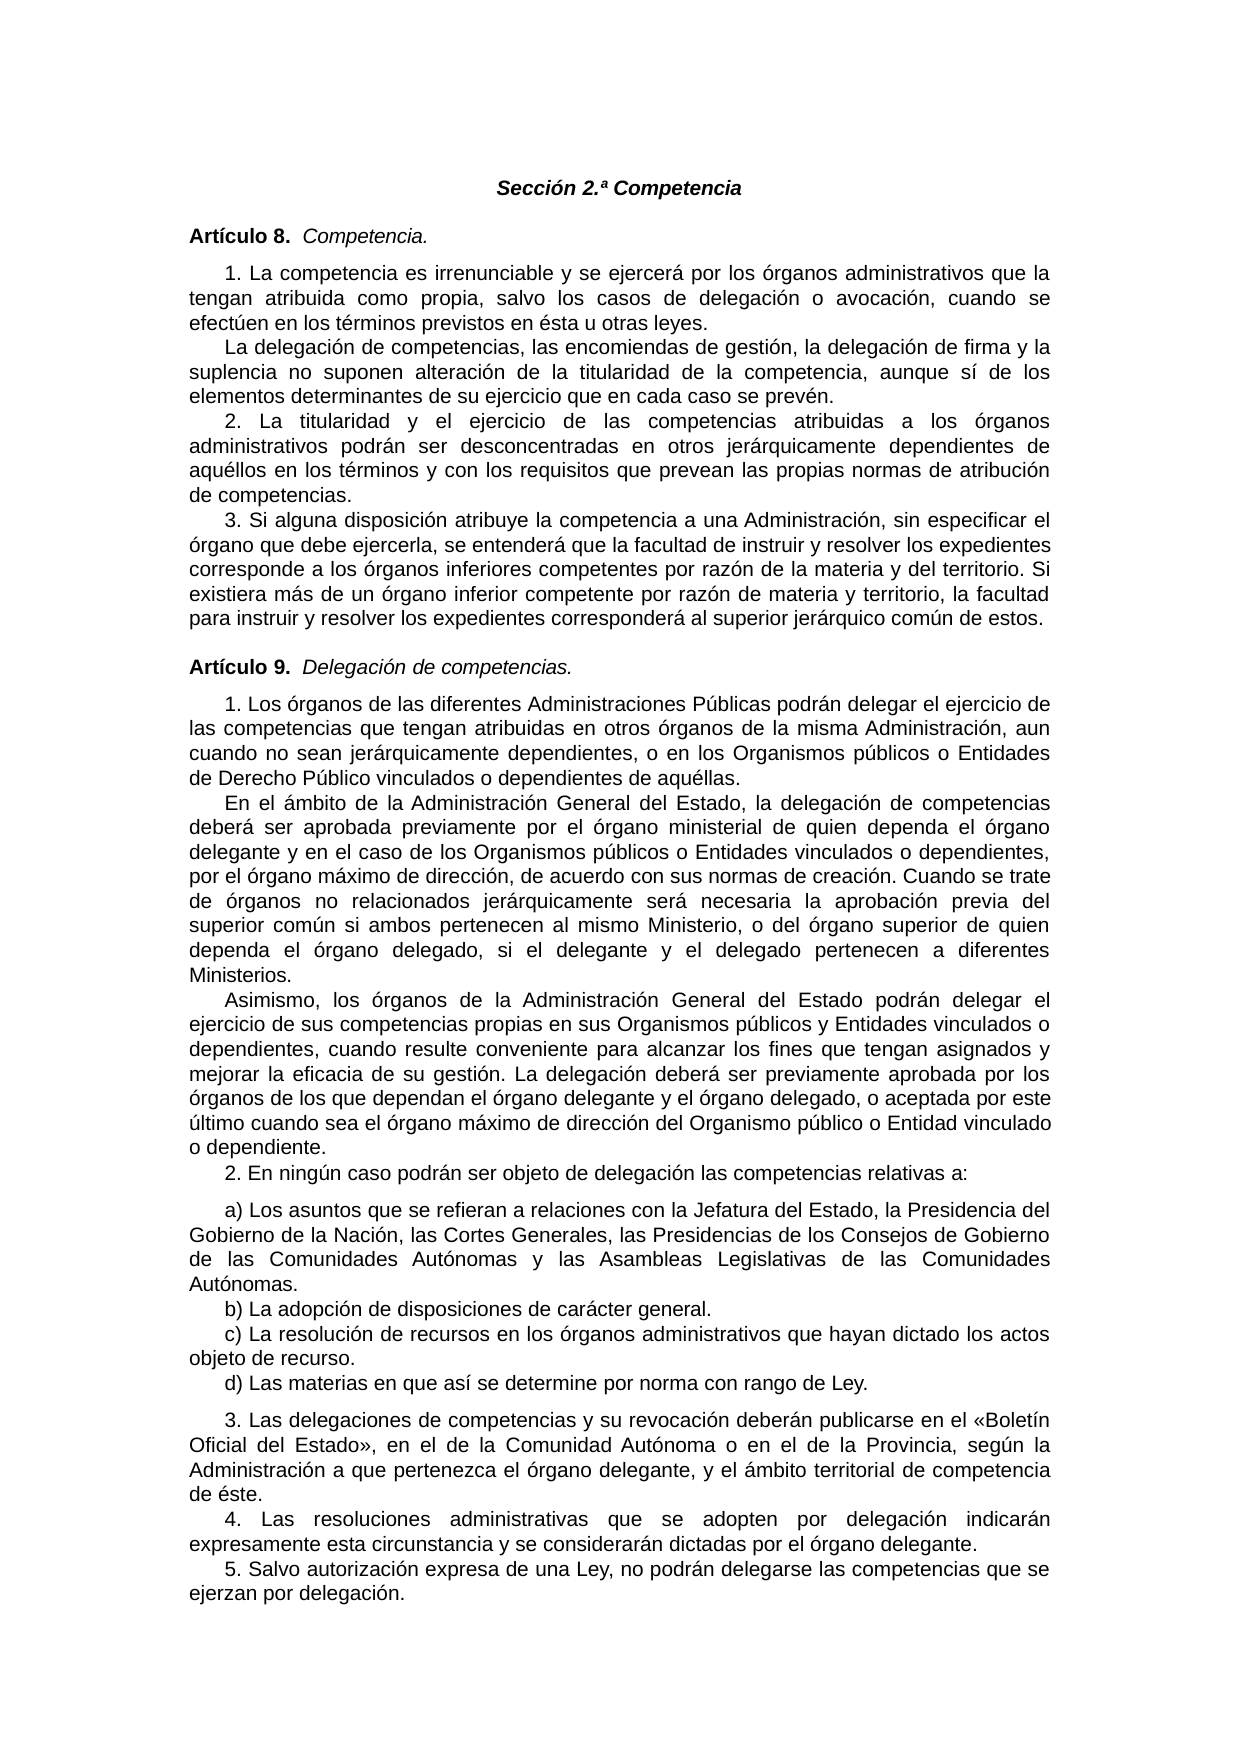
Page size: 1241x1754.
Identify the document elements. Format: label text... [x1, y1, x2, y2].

list La titularidad y el ejercicio de las competencias atribuidas a los órganos administrativos podrán ser desconcentradas en otros jerárquicamente dependientes de aquéllos en los términos y con los requisitos que prevean las propias normas de atribución de competencias. [189, 409, 1051, 507]
text En el ámbito de la Administración General del Estado, la delegación de competencias deberá ser aprobada previamente por el órgano ministerial de quien dependa el órgano delegante y en el caso de los Organismos públicos o Entidades vinculados o dependientes, por el órgano máximo de dirección, de acuerdo con sus normas de creación. Cuando se trate de órganos no relacionados jerárquicamente será necesaria la aprobación previa del superior común si ambos pertenecen al mismo Ministerio, o del órgano superior de quien dependa el órgano delegado, si el delegante y el delegado pertenecen a diferentes Ministerios. [189, 790, 1051, 986]
text La delegación de competencias, las encomiendas de gestión, la delegación de firma y la suplencia no suponen alteración de la titularidad de la competencia, aunque sí de los elementos determinantes de su ejercicio que en cada caso se prevén. [189, 335, 1051, 408]
list Las delegaciones de competencias y su revocación deberán publicarse en el «Boletín Oficial del Estado», en el de la Comunidad Autónoma o en el de la Provincia, según la Administración a que pertenezca el órgano delegante, y el ámbito territorial de competencia de éste. [189, 1408, 1052, 1506]
list Los asuntos que se refieran a relaciones con la Jefatura del Estado, la Presidencia del Gobierno de la Nación, las Cortes Generales, las Presidencias de los Consejos de Gobierno de las Comunidades Autónomas y las Asambleas Legislativas de las Comunidades Autónomas. [189, 1198, 1052, 1296]
text Artículo 8. Competencia. [189, 224, 1167, 248]
list La resolución de recursos en los órganos administrativos que hayan dictado los actos objeto de recurso. [189, 1321, 1051, 1370]
list Si alguna disposición atribuye la competencia a una Administración, sin especificar el órgano que debe ejercerla, se entenderá que la facultad de instruir y resolver los expedientes corresponde a los órganos inferiores competentes por razón de la materia y del territorio. Si existiera más de un órgano inferior competente por razón de materia y territorio, la facultad para instruir y resolver los expedientes corresponderá al superior jerárquico común de estos. [189, 508, 1052, 630]
text Asimismo, los órganos de la Administración General del Estado podrán delegar el ejercicio de sus competencias propias en sus Organismos públicos y Entidades vinculados o dependientes, cuando resulte conveniente para alcanzar los fines que tengan asignados y mejorar la eficacia de su gestión. La delegación deberá ser previamente aprobada por los órganos de los que dependan el órgano delegante y el órgano delegado, o aceptada por este último cuando sea el órgano máximo de dirección del Organismo público o Entidad vinculado o dependiente. [189, 988, 1052, 1159]
list Las materias en que así se determine por norma con rango de Ley. [224, 1371, 1167, 1395]
list Las resoluciones administrativas que se adopten por delegación indicarán expresamente esta circunstancia y se considerarán dictadas por el órgano delegante. [189, 1507, 1051, 1556]
list Salvo autorización expresa de una Ley, no podrán delegarse las competencias que se ejerzan por delegación. [189, 1556, 1051, 1605]
list La competencia es irrenunciable y se ejercerá por los órganos administrativos que la tengan atribuida como propia, salvo los casos de delegación o avocación, cuando se efectúen en los términos previstos en ésta u otras leyes. [189, 261, 1051, 334]
list En ningún caso podrán ser objeto de delegación las competencias relativas a: [224, 1160, 1167, 1184]
text Artículo 9. Delegación de competencias. [189, 655, 1167, 679]
list La adopción de disposiciones de carácter general. [224, 1296, 1167, 1320]
text Sección 2.ª Competencia [388, 176, 852, 200]
list Los órganos de las diferentes Administraciones Públicas podrán delegar el ejercicio de las competencias que tengan atribuidas en otros órganos de la misma Administración, aun cuando no sean jerárquicamente dependientes, o en los Organismos públicos o Entidades de Derecho Público vinculados o dependientes de aquéllas. [189, 692, 1052, 789]
